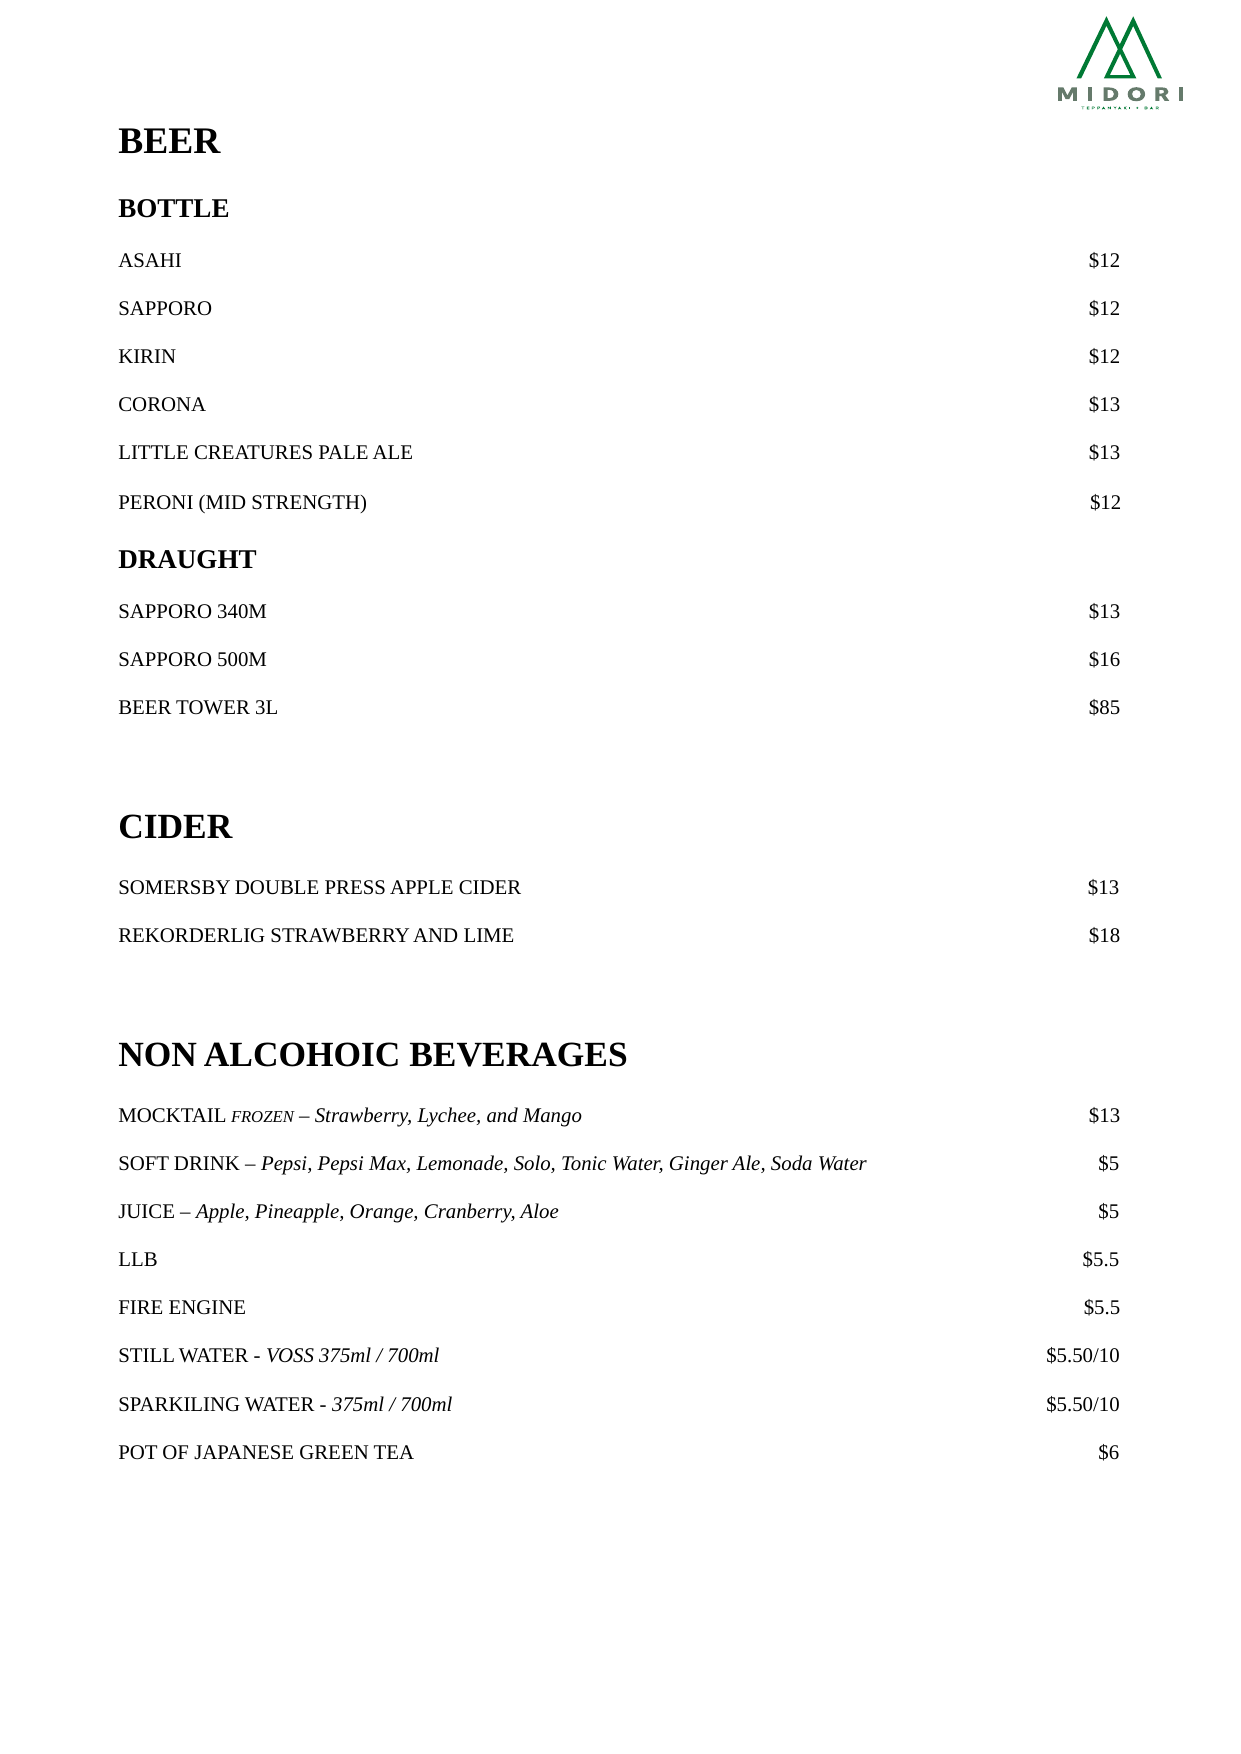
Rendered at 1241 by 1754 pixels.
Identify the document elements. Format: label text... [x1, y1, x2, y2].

text SOFT DRINK – Pepsi, Pepsi Max, Lemonade, Solo, Tonic Water, Ginger Ale, Soda Water $5 [118, 1151, 1122, 1175]
text SOMERSBY DOUBLE PRESS APPLE CIDER $13 [118, 875, 1122, 899]
text FIRE ENGINE $5.5 [118, 1295, 1122, 1319]
text ASAHI $12 [118, 248, 1122, 272]
text KIRIN $12 [118, 344, 1122, 368]
text LITTLE CREATURES PALE ALE $13 [118, 440, 1122, 464]
text BEER [118, 118, 1122, 161]
text REKORDERLIG STRAWBERRY AND LIME $18 [118, 923, 1122, 947]
text JUICE – Apple, Pineapple, Orange, Cranberry, Aloe $5 [118, 1199, 1122, 1223]
text STILL WATER - VOSS 375ml / 700ml $5.50/10 [118, 1343, 1122, 1367]
text DRAUGHT [118, 543, 1122, 574]
text SAPPORO $12 [118, 296, 1122, 320]
text CORONA $13 [118, 392, 1122, 416]
text BOTTLE [118, 192, 1122, 223]
text BEER TOWER 3L $85 [118, 695, 1122, 719]
text SAPPORO 500M $16 [118, 647, 1122, 671]
text CIDER [118, 805, 1122, 846]
text POT OF JAPANESE GREEN TEA $6 [118, 1439, 1122, 1464]
text SPARKILING WATER - 375ml / 700ml $5.50/10 [118, 1391, 1122, 1416]
text SAPPORO 340M $13 [118, 598, 1122, 623]
text PERONI (MID STRENGTH) $12 [118, 488, 1122, 514]
text NON ALCOHOIC BEVERAGES [118, 1033, 1122, 1074]
text MOCKTAIL FROZEN – Strawberry, Lychee, and Mango $13 [118, 1103, 1122, 1127]
text LLB $5.5 [118, 1247, 1122, 1271]
